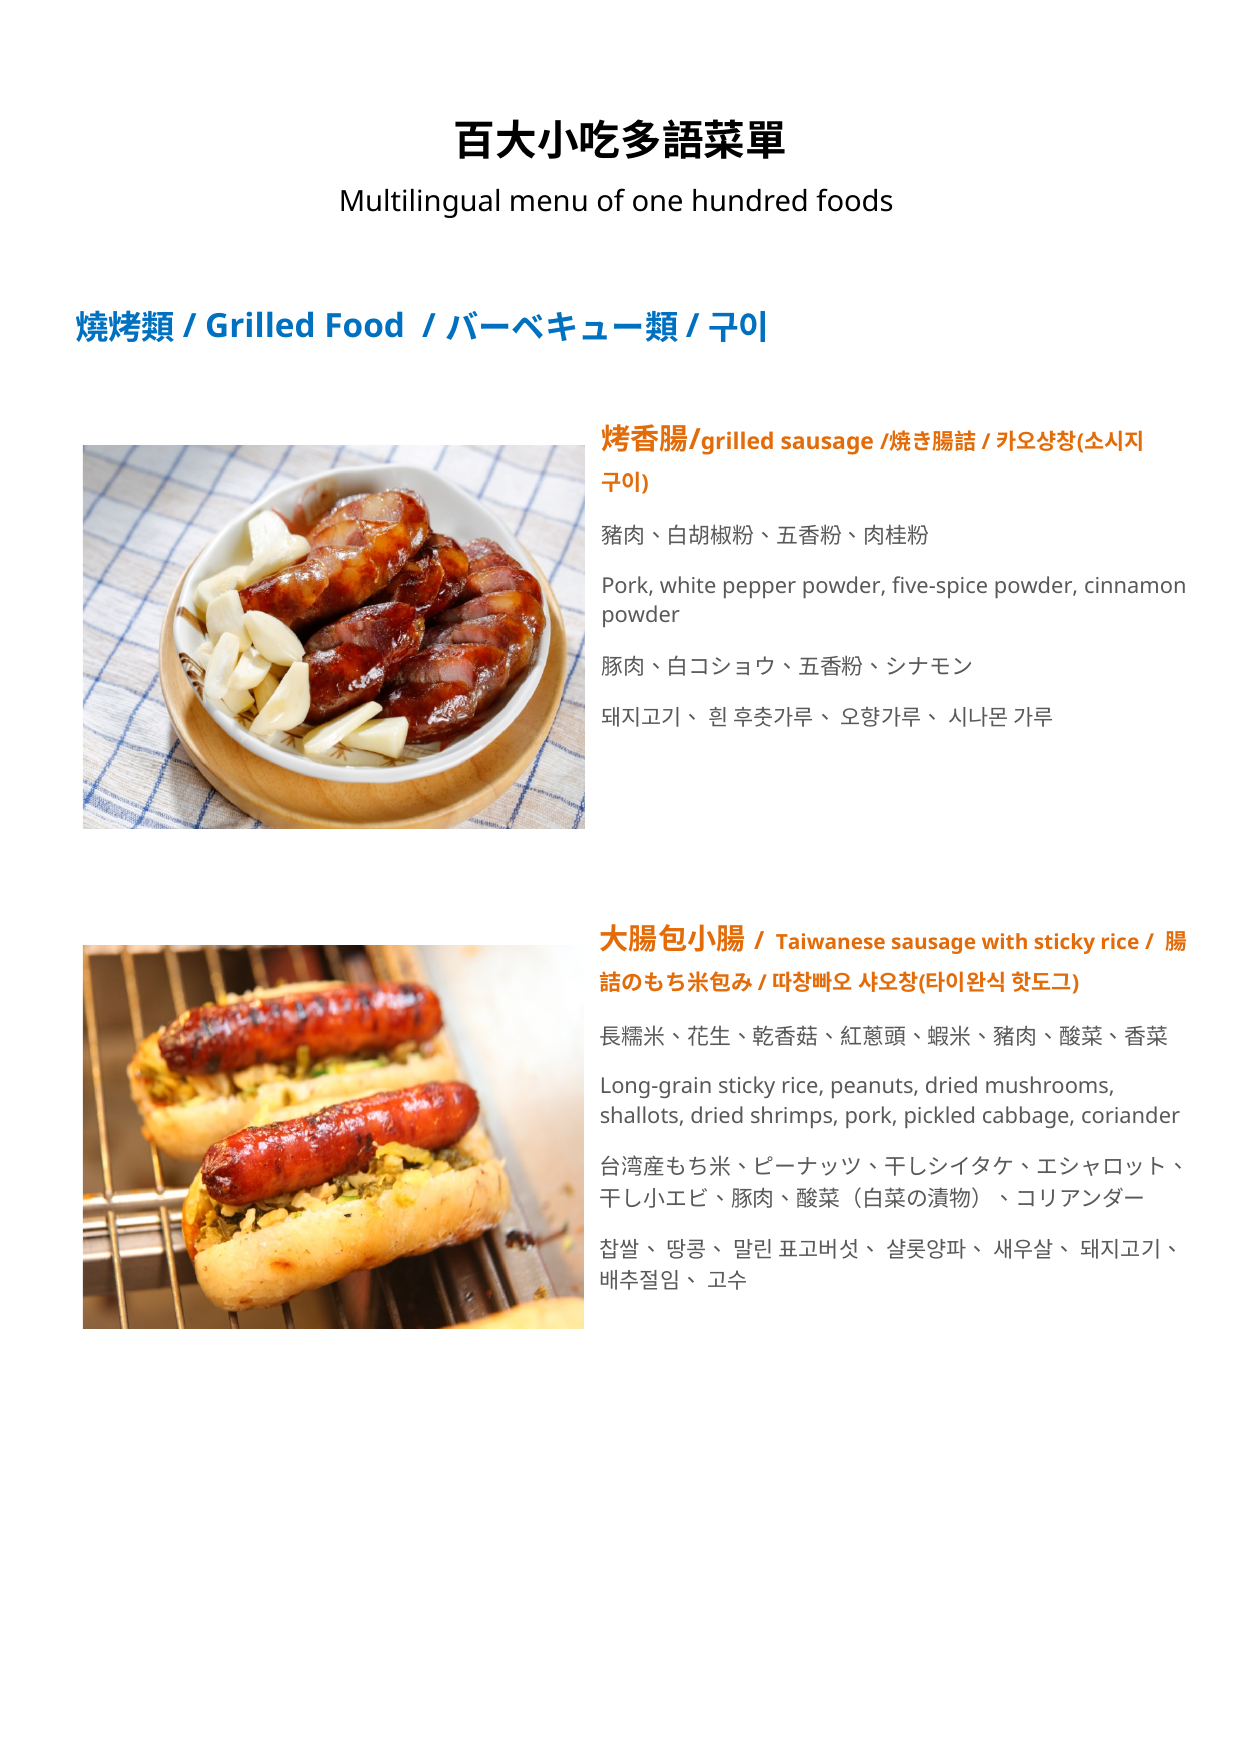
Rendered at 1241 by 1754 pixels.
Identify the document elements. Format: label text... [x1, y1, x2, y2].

text 百大小吃多語菜單 [75, 96, 1165, 158]
text 燒烤類 / Grilled Food / バーベキュー類 / 구이 [75, 283, 1165, 346]
table_header [629, 346, 1167, 408]
table_header [75, 346, 1206, 1549]
table_header [629, 786, 1167, 908]
text Multilingual menu of one hundred foods [75, 158, 1165, 221]
table_header [629, 1396, 1167, 1549]
